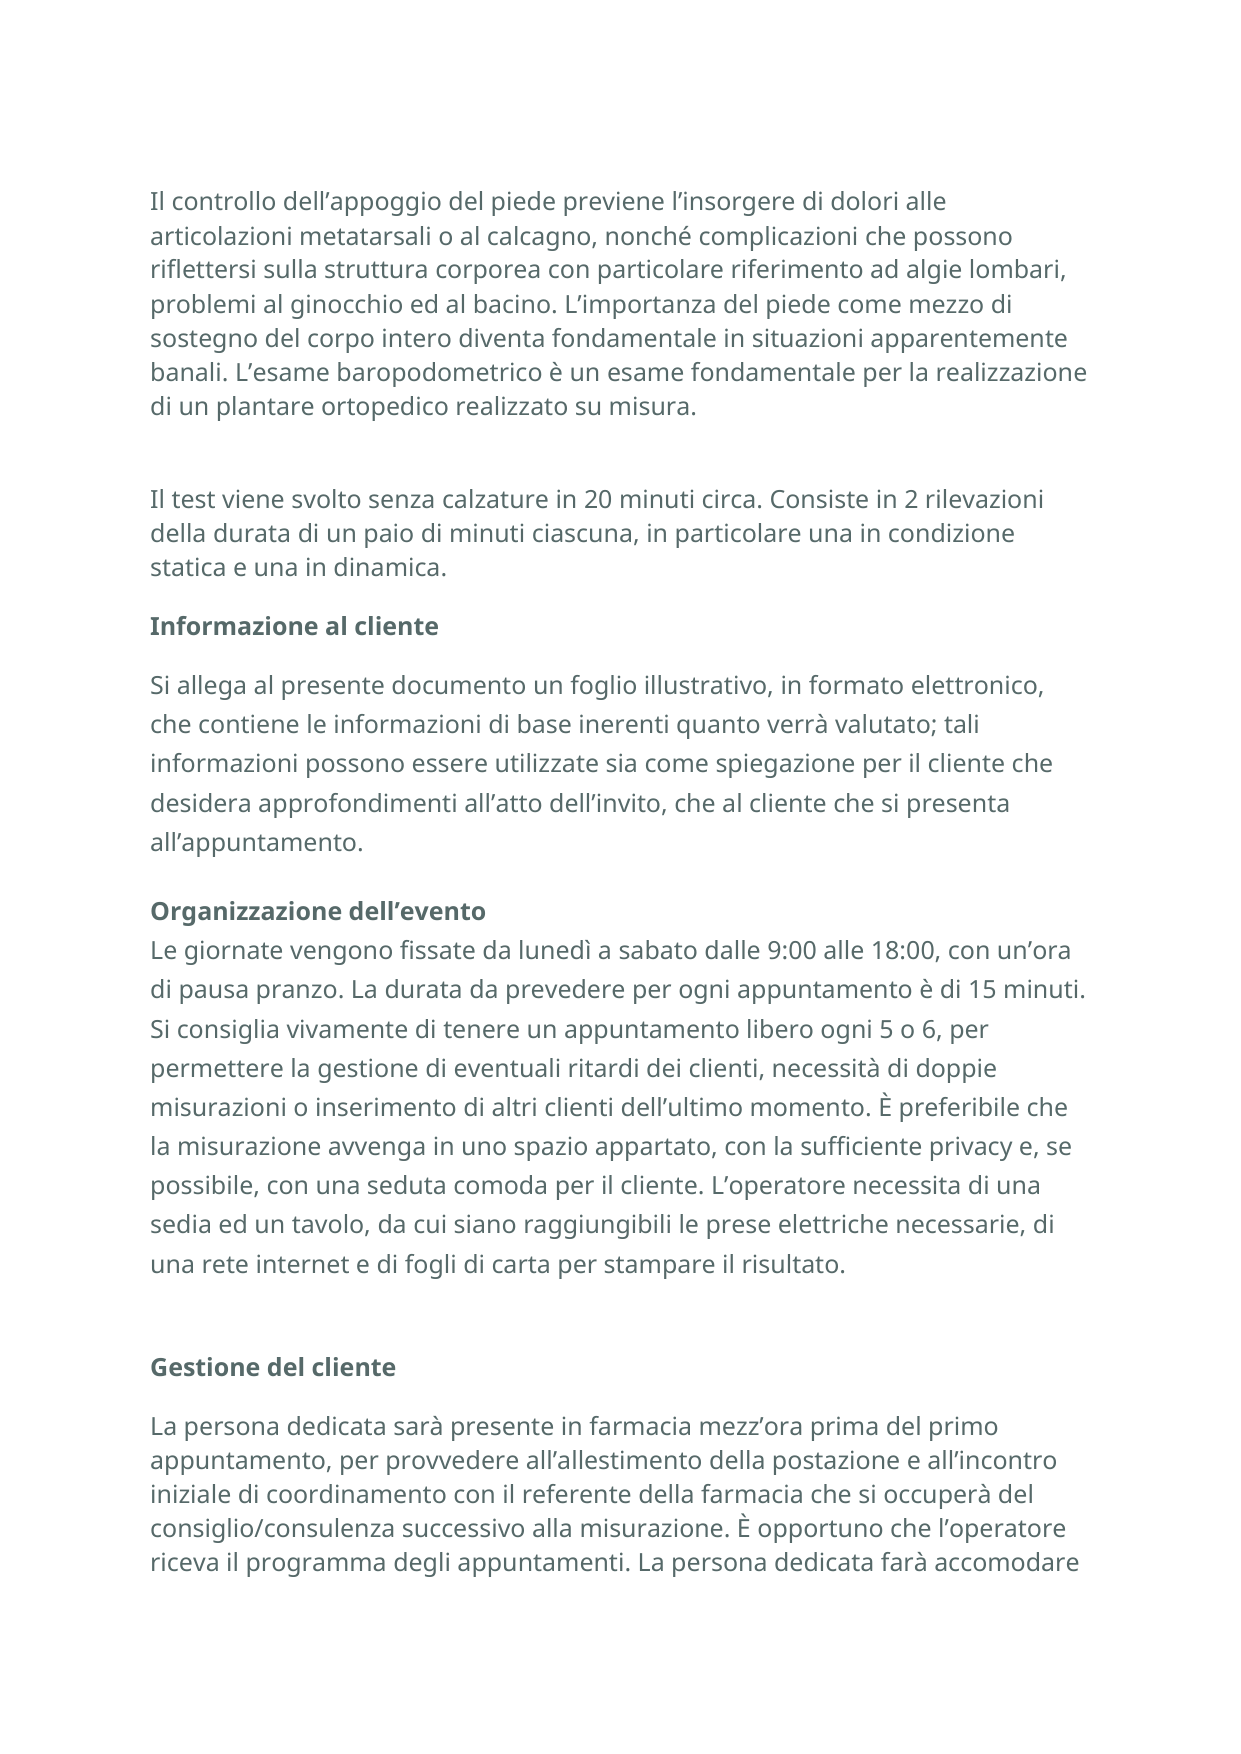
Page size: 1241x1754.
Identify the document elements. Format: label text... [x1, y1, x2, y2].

text Organizzazione dell’evento [150, 894, 1090, 928]
text Si allega al presente documento un foglio illustrativo, in formato elettronico, che contiene le informazioni di base inerenti quanto verrà valutato; tali informazioni possono essere utilizzate sia come spiegazione per il cliente che desidera approfondimenti all’atto dell’invito, che al cliente che si presenta all’appuntamento. [150, 668, 1090, 858]
text Gestione del cliente [150, 1350, 1090, 1384]
text Il controllo dell’appoggio del piede previene l’insorgere di dolori alle articolazioni metatarsali o al calcagno, nonché complicazioni che possono riflettersi sulla struttura corporea con particolare riferimento ad algie lombari, problemi al ginocchio ed al bacino. L’importanza del piede come mezzo di sostegno del corpo intero diventa fondamentale in situazioni apparentemente banali. L’esame baropodometrico è un esame fondamentale per la realizzazione di un plantare ortopedico realizzato su misura. [150, 150, 1090, 457]
text La persona dedicata sarà presente in farmacia mezz’ora prima del primo appuntamento, per provvedere all’allestimento della postazione e all’incontro iniziale di coordinamento con il referente della farmacia che si occuperà del consiglio/consulenza successivo alla misurazione. È opportuno che l’operatore riceva il programma degli appuntamenti. La persona dedicata farà accomodare [150, 1409, 1090, 1579]
text Il test viene svolto senza calzature in 20 minuti circa. Consiste in 2 rilevazioni della durata di un paio di minuti ciascuna, in particolare una in condizione statica e una in dinamica. [150, 482, 1090, 584]
text Informazione al cliente [150, 609, 1090, 643]
text Le giornate vengono fissate da lunedì a sabato dalle 9:00 alle 18:00, con un’ora di pausa pranzo. La durata da prevedere per ogni appuntamento è di 15 minuti. Si consiglia vivamente di tenere un appuntamento libero ogni 5 o 6, per permettere la gestione di eventuali ritardi dei clienti, necessità di doppie misurazioni o inserimento di altri clienti dell’ultimo momento. È preferibile che la misurazione avvenga in uno spazio appartato, con la sufficiente privacy e, se possibile, con una seduta comoda per il cliente. L’operatore necessita di una sedia ed un tavolo, da cui siano raggiungibili le prese elettriche necessarie, di una rete internet e di fogli di carta per stampare il risultato. [150, 933, 1090, 1280]
